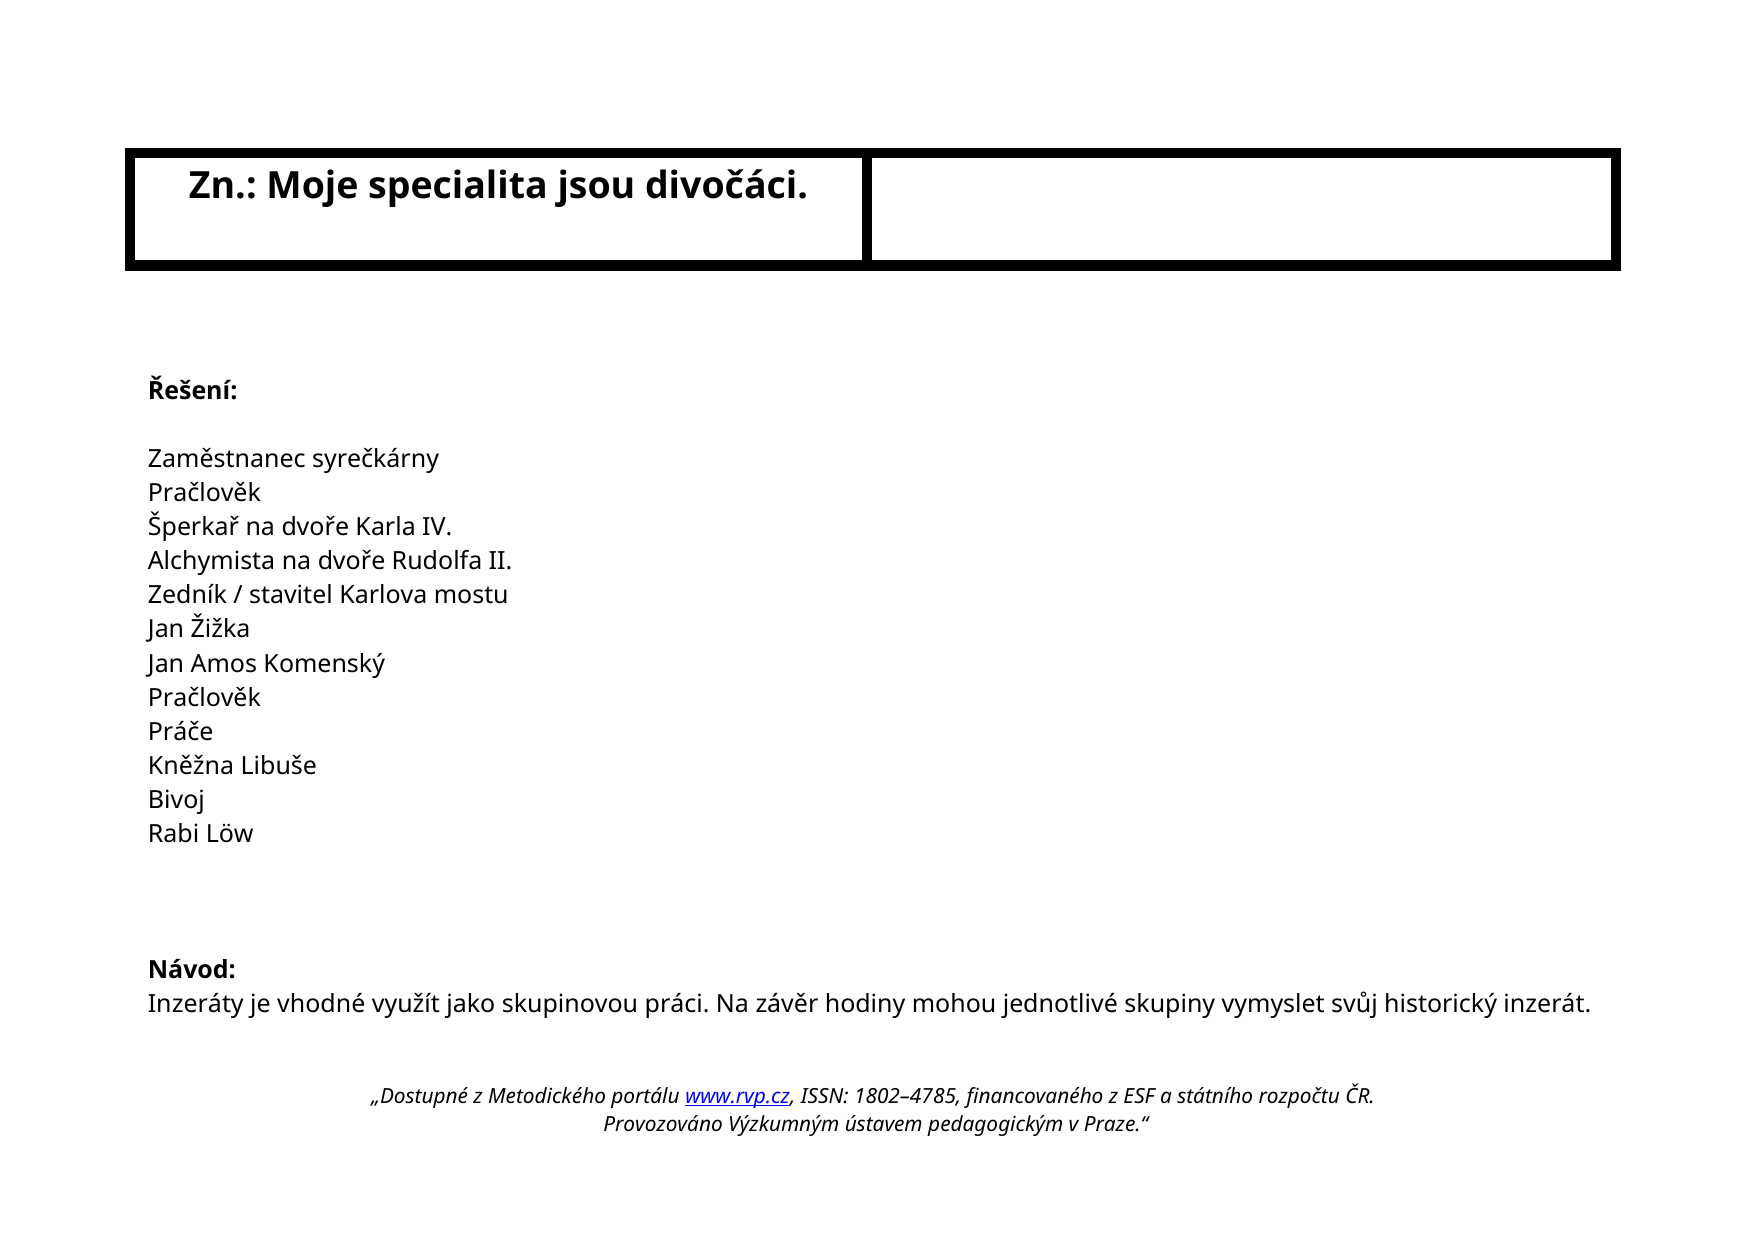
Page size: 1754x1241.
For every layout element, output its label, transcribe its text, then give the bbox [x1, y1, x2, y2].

text Pračlověk [148, 475, 1606, 509]
text Pračlověk [148, 679, 1606, 713]
text Inzeráty je vhodné využít jako skupinovou práci. Na závěr hodiny mohou jednotlivé skupiny vymyslet svůj historický inzerát. [148, 986, 1606, 1020]
text Kněžna Libuše [148, 747, 1606, 781]
table_cell [872, 158, 1611, 260]
text Bivoj [148, 781, 1606, 816]
table_cell Zn.: Moje specialita jsou divočáci. [135, 158, 862, 260]
text Alchymista na dvoře Rudolfa II. [148, 543, 1606, 577]
text Návod: [148, 952, 1606, 986]
subtitle Zaměstnanec syrečkárny [148, 441, 1606, 475]
text Jan Žižka [148, 611, 1606, 645]
text Práče [148, 713, 1606, 747]
text Rabi Löw [148, 816, 1606, 849]
text Šperkař na dvoře Karla IV. [148, 509, 1606, 543]
text Jan Amos Komenský [148, 645, 1606, 679]
text Zedník / stavitel Karlova mostu [148, 577, 1606, 611]
text Řešení: [148, 373, 1606, 407]
